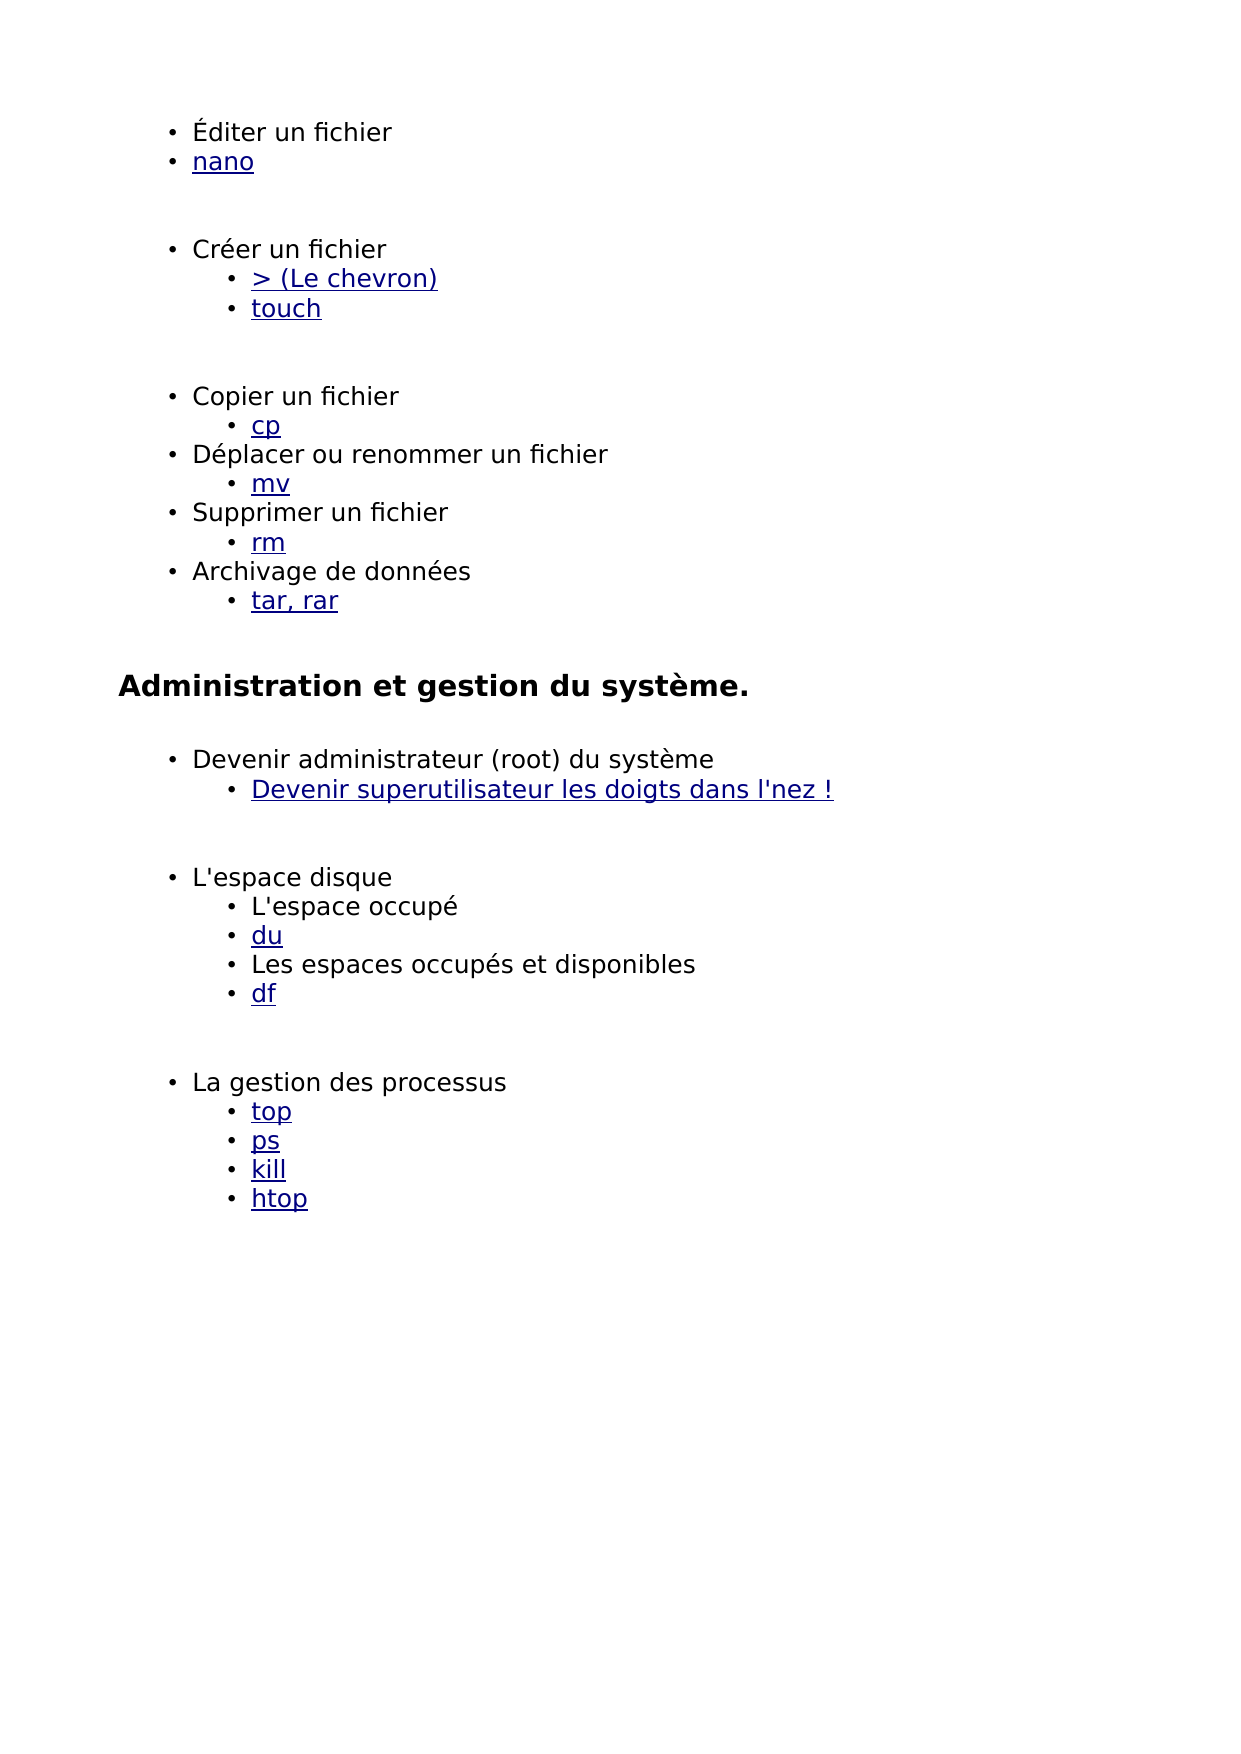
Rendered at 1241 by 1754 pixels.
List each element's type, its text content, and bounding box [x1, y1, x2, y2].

list Copier un fichier [177, 382, 1122, 411]
list mv [236, 469, 1122, 498]
list nano [177, 147, 1122, 176]
list Les espaces occupés et disponibles [236, 950, 1122, 979]
list tar, rar [236, 586, 1122, 615]
list > (Le chevron) [236, 264, 1122, 294]
list Devenir administrateur (root) du système [177, 746, 1122, 775]
list touch [236, 294, 1122, 323]
list du [236, 921, 1122, 950]
list La gestion des processus [177, 1068, 1122, 1097]
subtitle Administration et gestion du système. [118, 670, 1122, 704]
list df [236, 979, 1122, 1009]
list rm [236, 528, 1122, 557]
list top [236, 1097, 1122, 1126]
list Créer un fichier [177, 235, 1122, 264]
list L'espace occupé [236, 892, 1122, 921]
list Supprimer un fichier [177, 498, 1122, 528]
list Devenir superutilisateur les doigts dans l'nez ! [236, 775, 1122, 804]
list Déplacer ou renommer un fichier [177, 440, 1122, 469]
list kill [236, 1155, 1122, 1184]
list cp [236, 411, 1122, 440]
list Éditer un fichier [177, 118, 1122, 147]
list L'espace disque [177, 863, 1122, 892]
list ps [236, 1126, 1122, 1155]
list Archivage de données [177, 557, 1122, 586]
list htop [236, 1184, 1122, 1213]
